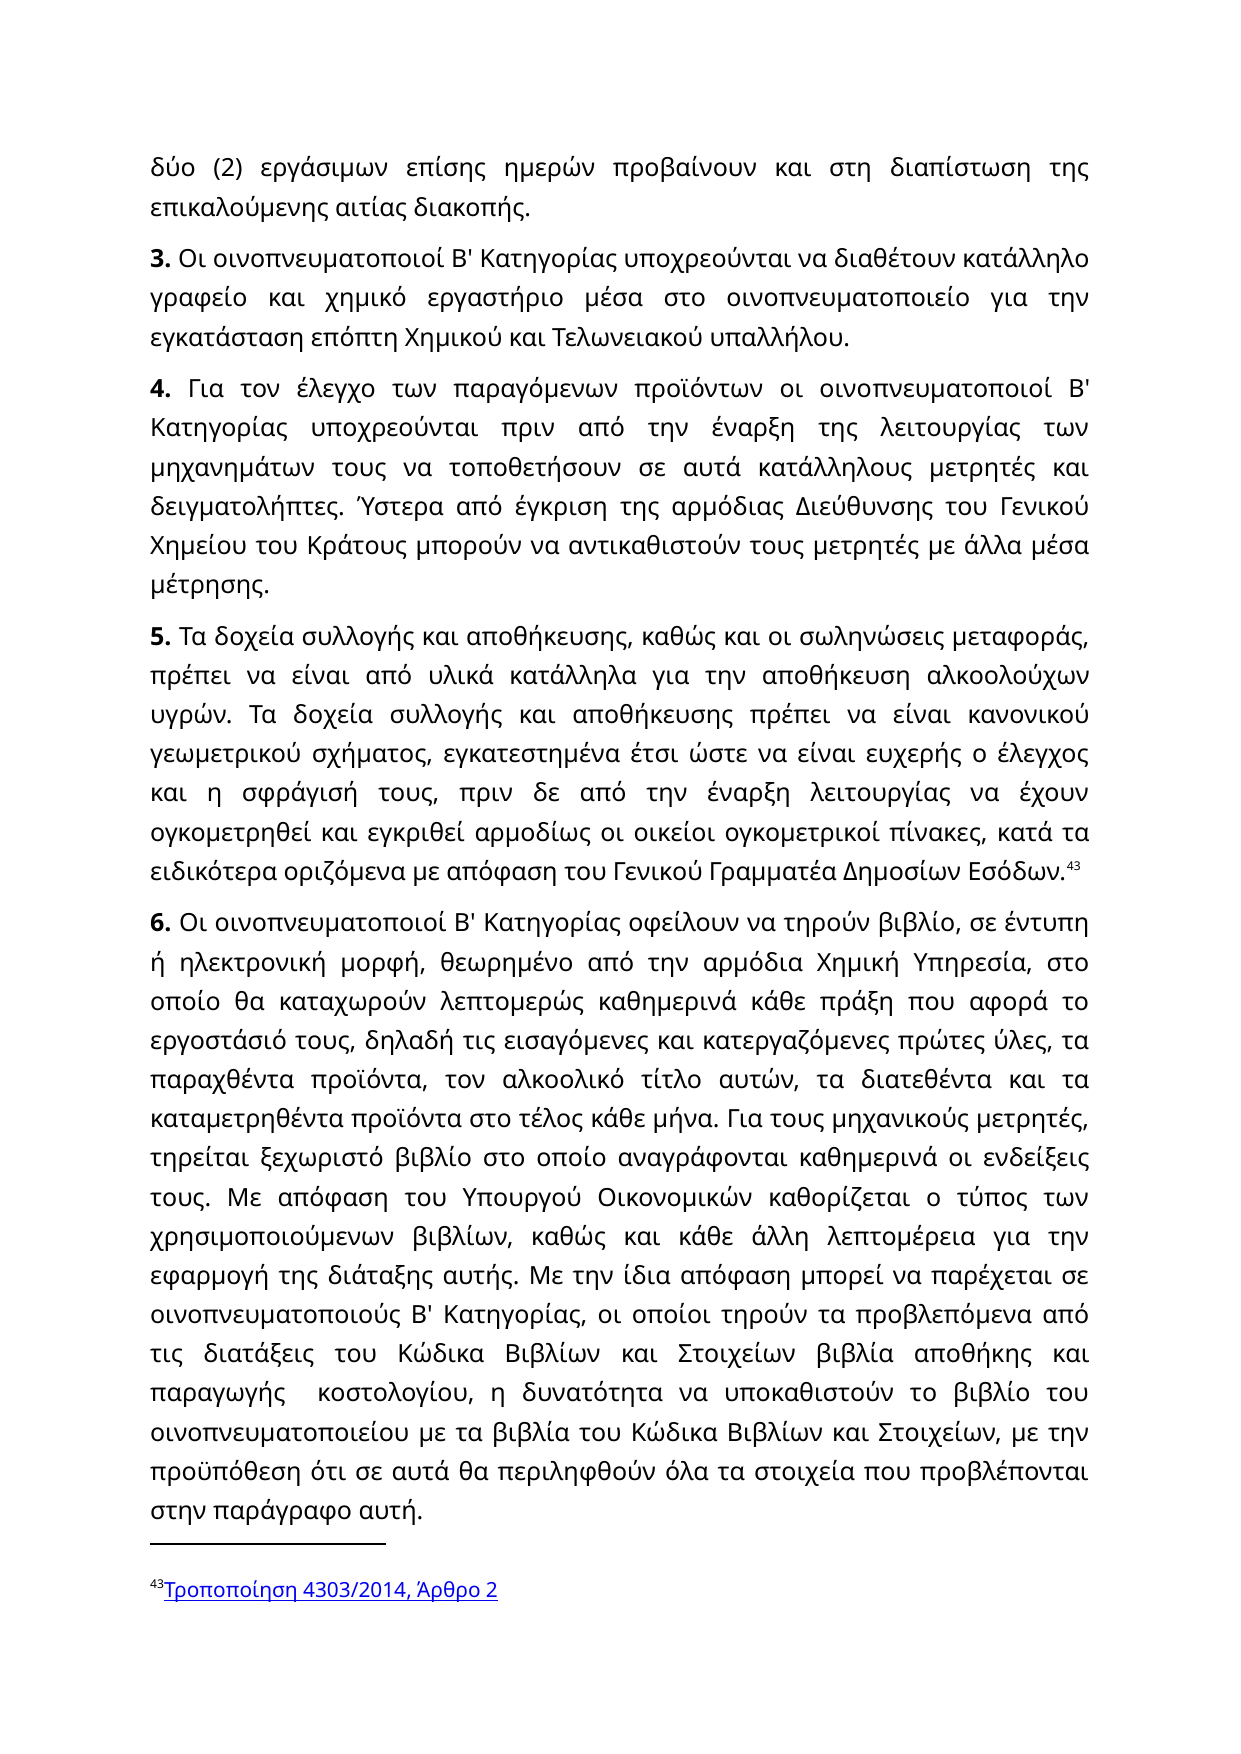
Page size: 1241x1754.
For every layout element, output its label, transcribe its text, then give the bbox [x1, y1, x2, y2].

text 4. Για τον έλεγχο των παραγόμενων προϊόντων οι οινο­πνευματοποιοί Β' Κατηγορίας υποχρεούνται πριν από την έναρξη της λειτουργίας των μηχανημάτων τους να τοποθετήσουν σε αυτά κατάλληλους μετρητές και δειγματολήπτες. Ύστερα από έγκριση της αρμόδιας Διεύθυνσης του Γενικού Χημείου του Κράτους μπορούν να αντικαθιστούν τους μετρητές με άλλα μέσα μέτρησης. [150, 371, 1090, 601]
text 6. Οι οινοπνευματοποιοί Β' Κατηγορίας οφείλουν να τηρούν βιβλίο, σε έντυπη ή ηλεκτρονική μορφή, θεωρημένο από την αρμόδια Χημική Υπηρεσία, στο οποίο θα καταχωρούν λεπτομερώς καθημερινά κάθε πράξη που αφορά το εργοστάσιό τους, δηλαδή τις εισαγόμενες και κατεργαζόμενες πρώτες ύλες, τα παραχθέντα προϊόντα, τον αλκοολικό τίτλο αυτών, τα διατεθέντα και τα καταμετρηθέντα προϊόντα στο τέλος κάθε μήνα. Για τους μηχανικούς μετρητές, τηρείται ξεχωριστό βιβλίο στο οποίο αναγράφονται καθημερινά οι ενδείξεις τους. Με απόφαση του Υπουργού Οικονομικών καθορίζεται ο τύπος των χρησιμοποιούμενων βιβλίων, καθώς και κάθε άλλη λεπτομέρεια για την εφαρμογή της διάταξης αυτής. Με την ίδια απόφαση μπορεί να παρέχεται σε οινοπνευματοποιούς Β' Κατηγορίας, οι οποίοι τηρούν τα προβλεπόμενα από τις διατάξεις του Κώδικα Βιβλίων και Στοιχείων βιβλία αποθήκης και παραγωγής ­ κοστολογίου, η δυνατότητα να υποκαθιστούν το βιβλίο του οινοπνευματοποιείου με τα βιβλία του Κώδικα Βιβλίων και Στοιχείων, με την προϋπόθεση ότι σε αυτά θα περιληφθούν όλα τα στοιχεία που προβλέπονται στην παράγραφο αυτή. [150, 905, 1090, 1527]
text δύο (2) εργάσιμων επίσης ημερών προβαίνουν και στη διαπίστωση της επικαλούμενης αιτίας διακοπής. [150, 150, 1090, 223]
text 5. Τα δοχεία συλλογής και αποθήκευσης, καθώς και οι σωληνώσεις μεταφοράς, πρέπει να είναι από υλικά κατάλληλα για την αποθήκευση αλκοολούχων υγρών. Τα δοχεία συλλογής και αποθήκευσης πρέπει να είναι κανονικού γεωμετρικού σχήματος, εγκατεστημένα έτσι ώστε να είναι ευχερής ο έλεγχος και η σφράγισή τους, πριν δε από την έναρξη λειτουργίας να έχουν ογκομετρηθεί και εγκριθεί αρμοδίως οι οικείοι ογκομετρικοί πίνακες, κατά τα ειδικότερα οριζόμενα με απόφαση του Γενικού Γραμματέα Δημοσίων Εσόδων. [150, 618, 1090, 887]
text 3. Οι οινοπνευματοποιοί Β' Κατηγορίας υποχρεούνται να διαθέτουν κατάλληλο γραφείο και χημικό εργαστήριο μέσα στο οινοπνευματοποιείο για την εγκατάσταση επόπτη Χημικού και Τελωνειακού υπαλλήλου. [150, 241, 1090, 353]
text Τροποποίηση 4303/2014, Άρθρο 2 [150, 1576, 1090, 1604]
